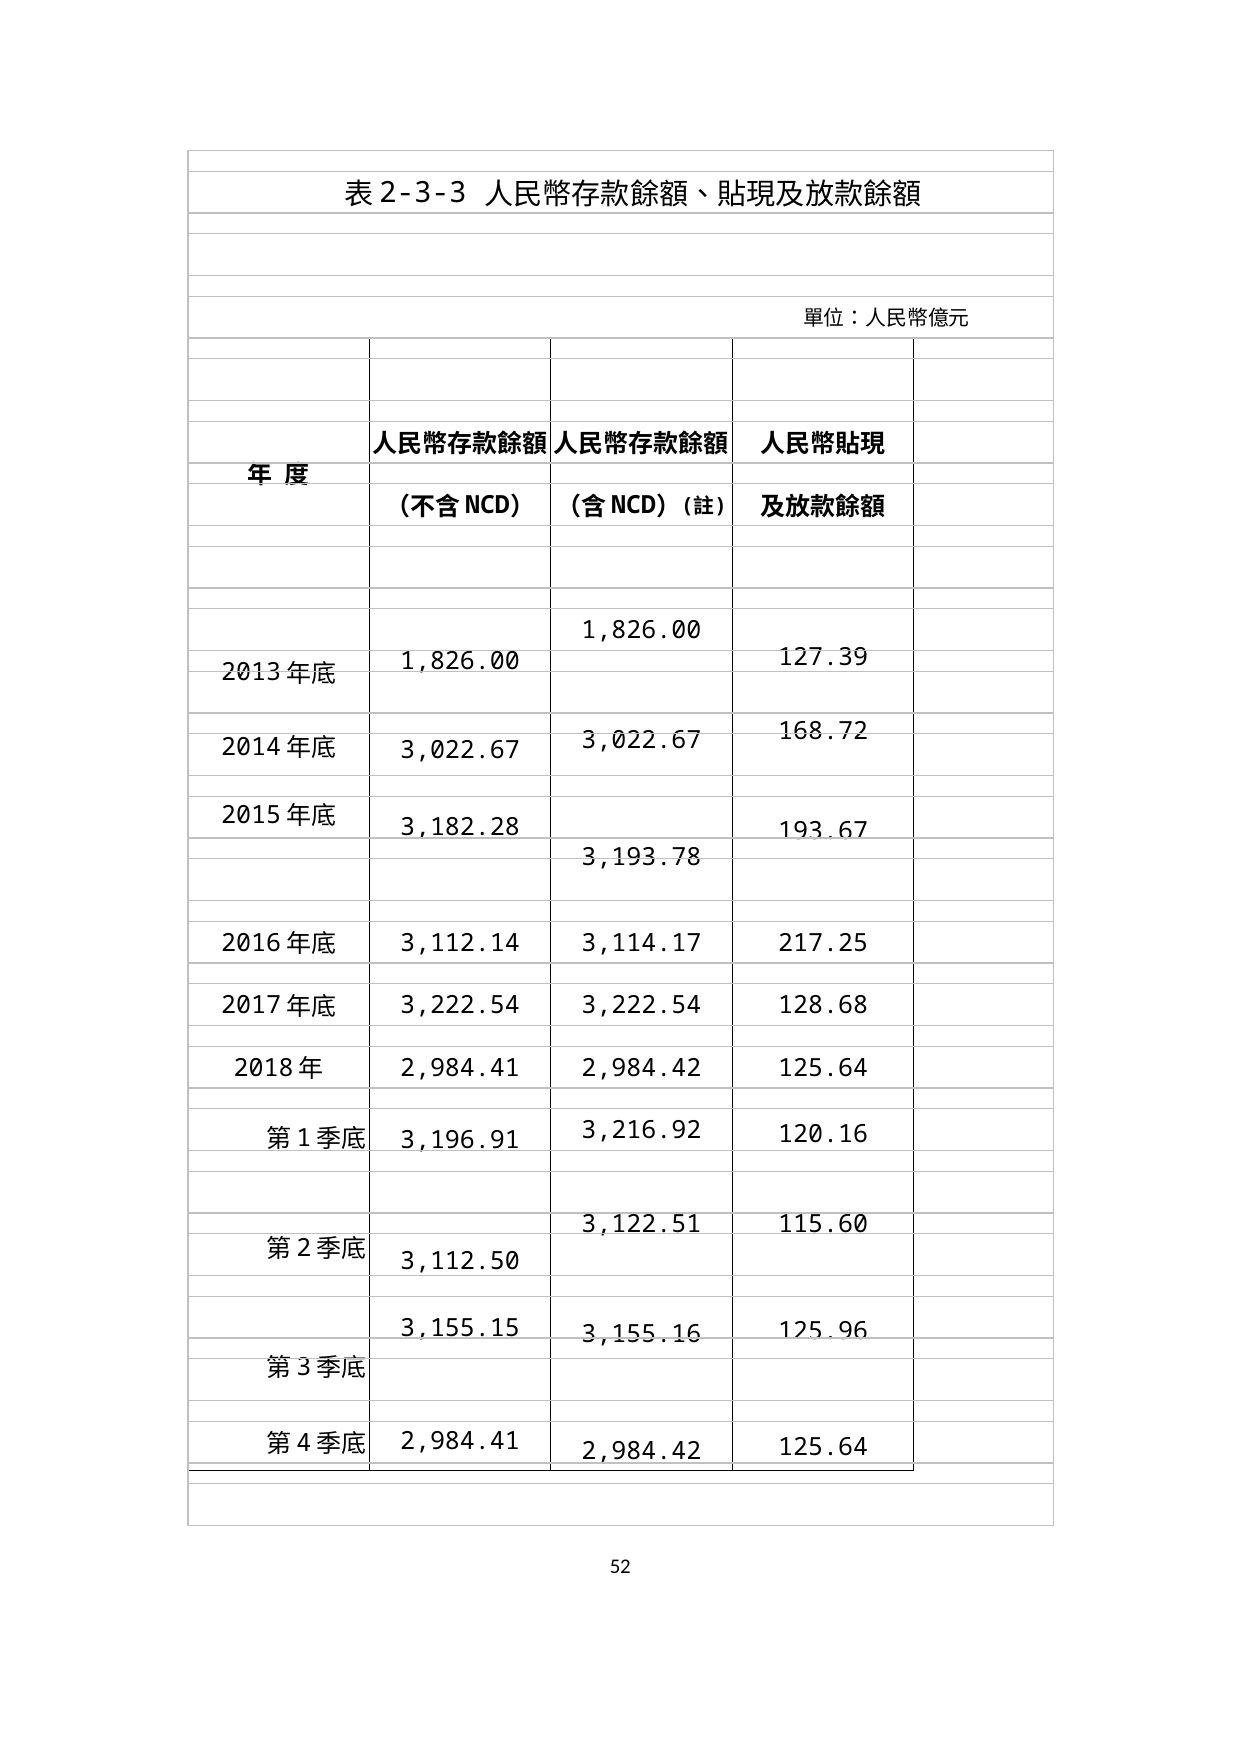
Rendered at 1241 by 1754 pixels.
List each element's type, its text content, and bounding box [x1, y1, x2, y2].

table_cell 第3季底 [189, 1359, 369, 1400]
table_cell 2017年底 [189, 984, 369, 1025]
table_cell 1,826.00 3,022.67 3,193.78 [551, 839, 732, 858]
table_cell 1,826.00 3,022.67 3,193.78 [551, 859, 732, 877]
table_cell 3,182.28 [370, 797, 550, 837]
table_cell 120.16 115.60 125.96 125.64 [733, 1172, 913, 1212]
table_cell 3,216.92 3,122.51 3,155.16 2,984.42 [551, 1339, 732, 1358]
table_cell 1,826.00 [370, 651, 550, 671]
table_cell [370, 1151, 550, 1171]
table_cell 2013年底 2014年底 2015年底 [189, 609, 369, 650]
table_cell [370, 1401, 550, 1421]
table_cell [733, 964, 913, 983]
table_cell 2016年底 [189, 922, 369, 962]
table_header [551, 339, 732, 358]
table_cell 1,826.00 3,022.67 3,193.78 [551, 589, 732, 608]
table_header 年 度 [288, 464, 369, 483]
table_cell 2013年底 2014年底 2015年底 [189, 651, 369, 671]
table_cell 120.16 115.60 125.96 125.64 [733, 1234, 913, 1275]
table_cell [189, 1026, 369, 1046]
table_cell 2013年底 2014年底 2015年底 [189, 776, 369, 796]
table_cell [370, 589, 550, 608]
table_cell 1,826.00 3,022.67 3,193.78 [551, 609, 732, 650]
table_cell [370, 1464, 550, 1470]
table_cell [370, 526, 550, 546]
table_cell [370, 547, 550, 587]
table_header [551, 464, 732, 483]
table_cell [370, 672, 550, 712]
table_cell [551, 1026, 732, 1046]
table_cell 1,826.00 3,022.67 3,193.78 [551, 526, 732, 546]
table_cell 127.39 168.72 193.67 [733, 776, 913, 796]
table_header [733, 359, 913, 400]
table_cell [370, 776, 550, 796]
table_cell 2013年底 2014年底 2015年底 [189, 859, 369, 877]
table_cell 127.39 168.72 193.67 [733, 589, 913, 608]
table_cell [189, 1276, 369, 1296]
table_header 年 度 [189, 464, 259, 483]
table_cell [189, 1151, 369, 1171]
table_header [370, 464, 550, 483]
table_cell 127.39 168.72 193.67 [733, 797, 913, 837]
table_cell 120.16 115.60 125.96 125.64 [733, 1464, 913, 1470]
table_header 人民幣存款餘額 [551, 422, 732, 462]
table_cell 1,826.00 3,022.67 3,193.78 [551, 672, 732, 712]
table_header 及放款餘額 [733, 484, 913, 525]
table_cell 125.64 [733, 1047, 913, 1087]
table_header [370, 339, 550, 358]
text 表2-3-3 人民幣存款餘額、貼現及放款餘額 [189, 172, 1053, 212]
table_cell 3,022.67 [370, 734, 550, 775]
table_cell [370, 901, 550, 921]
table_header [370, 359, 550, 400]
table_cell [551, 877, 732, 900]
table_header [551, 359, 732, 400]
table_cell 2013年底 2014年底 2015年底 [189, 714, 369, 733]
table_cell 127.39 168.72 193.67 [733, 651, 913, 671]
table_cell 2013年底 2014年底 2015年底 [189, 839, 369, 858]
table_cell 3,112.50 [370, 1234, 550, 1275]
table_header （含NCD）(註) [551, 484, 732, 525]
table_header [370, 401, 550, 421]
table_cell [189, 1089, 369, 1108]
table_header [733, 339, 913, 358]
table_cell 127.39 168.72 193.67 [733, 734, 913, 775]
table_cell 127.39 168.72 193.67 [733, 609, 913, 650]
table_header 年 度 [262, 464, 287, 483]
table_cell 3,216.92 3,122.51 3,155.16 2,984.42 [551, 1109, 732, 1150]
table_cell 3,216.92 3,122.51 3,155.16 2,984.42 [551, 1276, 732, 1296]
table_cell [370, 1172, 550, 1212]
table_cell 第4季底 [189, 1422, 369, 1462]
table_cell 127.39 168.72 193.67 [733, 547, 913, 587]
table_cell 3,222.54 [370, 984, 550, 1025]
table_cell [551, 964, 732, 983]
table_cell [370, 1214, 550, 1233]
table_cell 217.25 [733, 922, 913, 962]
table_cell 120.16 115.60 125.96 125.64 [733, 1359, 913, 1400]
table_cell 3,216.92 3,122.51 3,155.16 2,984.42 [551, 1151, 732, 1171]
table_cell [733, 1026, 913, 1046]
table_header 年 度 [189, 484, 369, 525]
table_cell 1,826.00 3,022.67 3,193.78 [551, 547, 732, 587]
table_cell 127.39 168.72 193.67 [733, 839, 913, 858]
table_header 年 度 [189, 359, 369, 400]
table_cell 1,826.00 3,022.67 3,193.78 [551, 797, 732, 837]
table_cell 3,112.14 [370, 922, 550, 962]
table_cell 3,196.91 [370, 1109, 550, 1150]
table_cell 3,216.92 3,122.51 3,155.16 2,984.42 [551, 1422, 732, 1462]
table_header [551, 401, 732, 421]
table_cell 第2季底 [189, 1234, 369, 1275]
table_cell 3,222.54 [551, 984, 732, 1025]
table_cell [189, 964, 369, 983]
table_cell [370, 859, 550, 877]
table_cell 2,984.41 [370, 1047, 550, 1087]
table_cell 1,826.00 3,022.67 3,193.78 [551, 714, 732, 733]
table_cell 120.16 115.60 125.96 125.64 [733, 1276, 913, 1296]
table_cell 127.39 168.72 193.67 [733, 859, 913, 877]
table_cell [189, 1464, 369, 1470]
table_header 人民幣存款餘額 [370, 422, 550, 462]
table_cell 120.16 115.60 125.96 125.64 [733, 1422, 913, 1462]
table_cell [370, 1339, 550, 1358]
table_cell 2013年底 2014年底 2015年底 [189, 589, 369, 608]
table_cell 3,216.92 3,122.51 3,155.16 2,984.42 [551, 1214, 732, 1233]
table_cell [733, 901, 913, 921]
table_cell 127.39 168.72 193.67 [733, 526, 913, 546]
table_cell [733, 877, 913, 900]
table_header 年 度 [189, 401, 369, 421]
table_cell [189, 1172, 369, 1212]
table_cell 2018年 [189, 1047, 369, 1087]
table_cell 3,114.17 [551, 922, 732, 962]
table_cell [370, 1089, 550, 1108]
table_header 人民幣貼現 [733, 422, 913, 462]
table_cell [370, 1359, 550, 1400]
table_cell 120.16 115.60 125.96 125.64 [733, 1339, 913, 1358]
table_header 年 度 [189, 339, 369, 358]
table_cell 127.39 168.72 193.67 [733, 714, 913, 733]
table_cell 3,216.92 3,122.51 3,155.16 2,984.42 [551, 1089, 732, 1108]
table_cell [370, 839, 550, 858]
table_cell 120.16 115.60 125.96 125.64 [733, 1089, 913, 1108]
table_cell 第1季底 [189, 1109, 369, 1150]
table_cell 2,984.42 [551, 1047, 732, 1087]
table_cell 2013年底 2014年底 2015年底 [189, 547, 369, 587]
table_cell [189, 1339, 369, 1358]
table_cell [189, 1214, 369, 1233]
table_header [733, 401, 913, 421]
table_cell 1,826.00 3,022.67 3,193.78 [551, 651, 732, 671]
table_header [733, 464, 913, 483]
table_cell 120.16 115.60 125.96 125.64 [733, 1401, 913, 1421]
table_cell [370, 609, 550, 650]
table_cell [551, 901, 732, 921]
table_cell 120.16 115.60 125.96 125.64 [733, 1151, 913, 1171]
table_cell 3,216.92 3,122.51 3,155.16 2,984.42 [551, 1234, 732, 1275]
table_cell 2013年底 2014年底 2015年底 [189, 526, 369, 546]
text [1054, 150, 1078, 212]
table_cell 3,216.92 3,122.51 3,155.16 2,984.42 [551, 1401, 732, 1421]
text [189, 151, 1053, 171]
table_cell [370, 1276, 550, 1296]
table_cell 3,216.92 3,122.51 3,155.16 2,984.42 [551, 1172, 732, 1212]
table_cell [189, 1401, 369, 1421]
table_cell 3,216.92 3,122.51 3,155.16 2,984.42 [551, 1464, 732, 1470]
table_cell 3,216.92 3,122.51 3,155.16 2,984.42 [551, 1359, 732, 1400]
table_cell [370, 1026, 550, 1046]
table_cell 128.68 [733, 984, 913, 1025]
table_cell 2013年底 2014年底 2015年底 [189, 797, 369, 837]
table_cell 3,155.15 [370, 1297, 550, 1337]
table_cell 127.39 168.72 193.67 [733, 672, 913, 712]
table_cell [189, 1297, 369, 1337]
table_cell [189, 901, 369, 921]
table_cell [370, 964, 550, 983]
table_cell 1,826.00 3,022.67 3,193.78 [551, 734, 732, 775]
table_cell [370, 877, 550, 900]
table_cell [370, 714, 550, 733]
text 單位：人民幣億元 [189, 297, 969, 337]
table_cell [189, 877, 369, 900]
table_cell 2,984.41 [370, 1422, 550, 1462]
table_cell 2013年底 2014年底 2015年底 [189, 672, 369, 712]
table_cell 120.16 115.60 125.96 125.64 [733, 1109, 913, 1150]
table_header 年 度 [189, 422, 369, 462]
table_cell 120.16 115.60 125.96 125.64 [733, 1214, 913, 1233]
table_cell 2013年底 2014年底 2015年底 [189, 734, 369, 775]
table_cell 1,826.00 3,022.67 3,193.78 [551, 776, 732, 796]
table_cell 120.16 115.60 125.96 125.64 [733, 1297, 913, 1337]
table_header （不含NCD） [370, 484, 550, 525]
table_cell 3,216.92 3,122.51 3,155.16 2,984.42 [551, 1297, 732, 1337]
text [189, 276, 969, 296]
